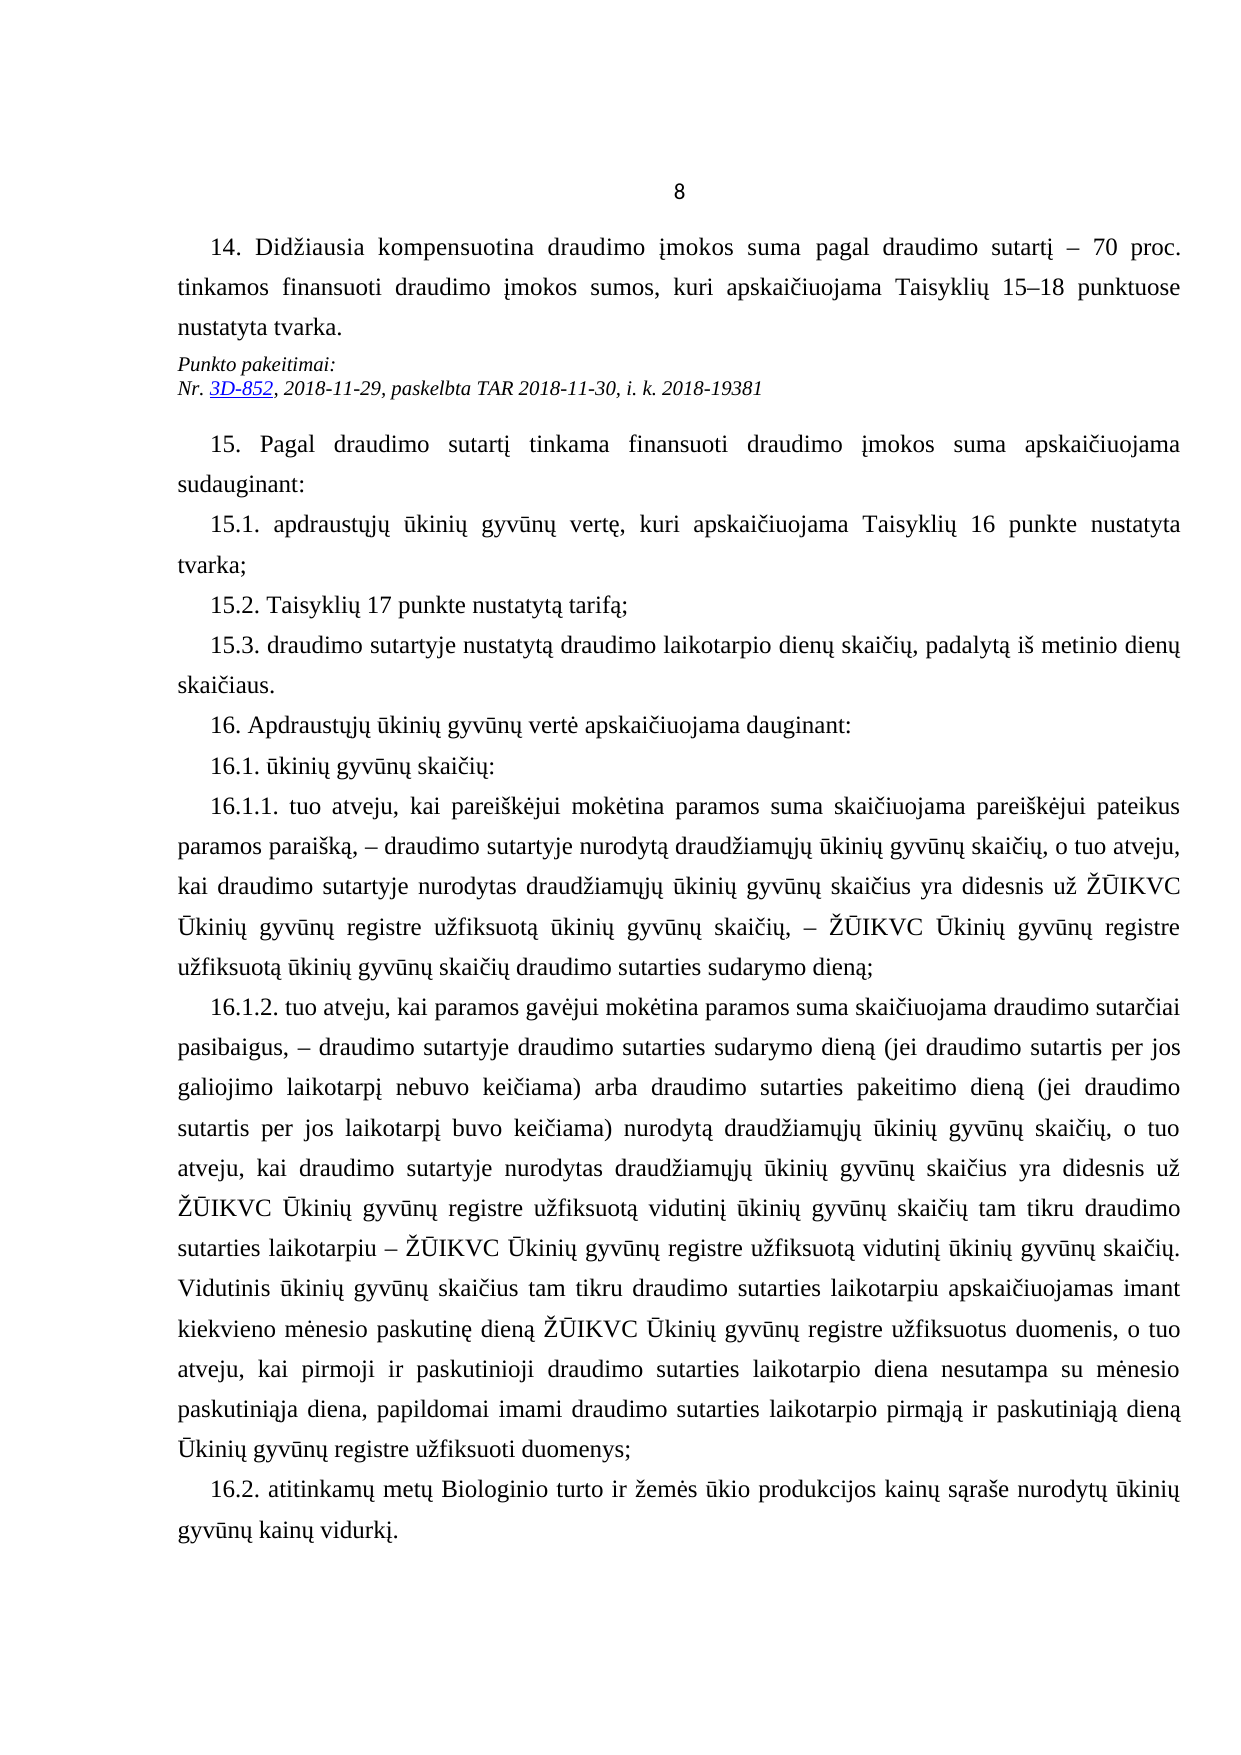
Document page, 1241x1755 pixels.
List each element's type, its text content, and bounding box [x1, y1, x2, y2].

text 16.1.2. tuo atveju, kai paramos gavėjui mokėtina paramos suma skaičiuojama draudimo sutarčiai pasibaigus, – draudimo sutartyje draudimo sutarties sudarymo dieną (jei draudimo sutartis per jos galiojimo laikotarpį nebuvo keičiama) arba draudimo sutarties pakeitimo dieną (jei draudimo sutartis per jos laikotarpį buvo keičiama) nurodytą draudžiamųjų ūkinių gyvūnų skaičių, o tuo atveju, kai draudimo sutartyje nurodytas draudžiamųjų ūkinių gyvūnų skaičius yra didesnis už ŽŪIKVC Ūkinių gyvūnų registre užfiksuotą vidutinį ūkinių gyvūnų skaičių tam tikru draudimo sutarties laikotarpiu – ŽŪIKVC Ūkinių gyvūnų registre užfiksuotą vidutinį ūkinių gyvūnų skaičių. Vidutinis ūkinių gyvūnų skaičius tam tikru draudimo sutarties laikotarpiu apskaičiuojamas imant kiekvieno mėnesio paskutinę dieną ŽŪIKVC Ūkinių gyvūnų registre užfiksuotus duomenis, o tuo atveju, kai pirmoji ir paskutinioji draudimo sutarties laikotarpio diena nesutampa su mėnesio paskutiniąja diena, papildomai imami draudimo sutarties laikotarpio pirmąją ir paskutiniąją dieną Ūkinių gyvūnų registre užfiksuoti duomenys; [177, 992, 1181, 1463]
text 15.1. apdraustųjų ūkinių gyvūnų vertę, kuri apskaičiuojama Taisyklių 16 punkte nustatyta tvarka; [177, 509, 1181, 578]
text 16.2. atitinkamų metų Biologinio turto ir žemės ūkio produkcijos kainų sąraše nurodytų ūkinių gyvūnų kainų vidurkį. [177, 1474, 1181, 1543]
text 16. Apdraustųjų ūkinių gyvūnų vertė apskaičiuojama dauginant: [177, 711, 1181, 739]
text 15. Pagal draudimo sutartį tinkama finansuoti draudimo įmokos suma apskaičiuojama sudauginant: [177, 429, 1181, 498]
text 16.1. ūkinių gyvūnų skaičių: [177, 751, 1181, 779]
text 15.3. draudimo sutartyje nustatytą draudimo laikotarpio dienų skaičių, padalytą iš metinio dienų skaičiaus. [177, 630, 1181, 699]
text 16.1.1. tuo atveju, kai pareiškėjui mokėtina paramos suma skaičiuojama pareiškėjui pateikus paramos paraišką, – draudimo sutartyje nurodytą draudžiamųjų ūkinių gyvūnų skaičių, o tuo atveju, kai draudimo sutartyje nurodytas draudžiamųjų ūkinių gyvūnų skaičius yra didesnis už ŽŪIKVC Ūkinių gyvūnų registre užfiksuotą ūkinių gyvūnų skaičių, – ŽŪIKVC Ūkinių gyvūnų registre užfiksuotą ūkinių gyvūnų skaičių draudimo sutarties sudarymo dieną; [177, 791, 1181, 981]
text Punkto pakeitimai: [177, 352, 1181, 376]
text Nr. 3D-852, 2018-11-29, paskelbta TAR 2018-11-30, i. k. 2018-19381 [177, 376, 1181, 400]
text 15.2. Taisyklių 17 punkte nustatytą tarifą; [177, 590, 1181, 619]
text 14. Didžiausia kompensuotina draudimo įmokos suma pagal draudimo sutartį – 70 proc. tinkamos finansuoti draudimo įmokos sumos, kuri apskaičiuojama Taisyklių 15–18 punktuose nustatyta tvarka. [177, 232, 1181, 341]
